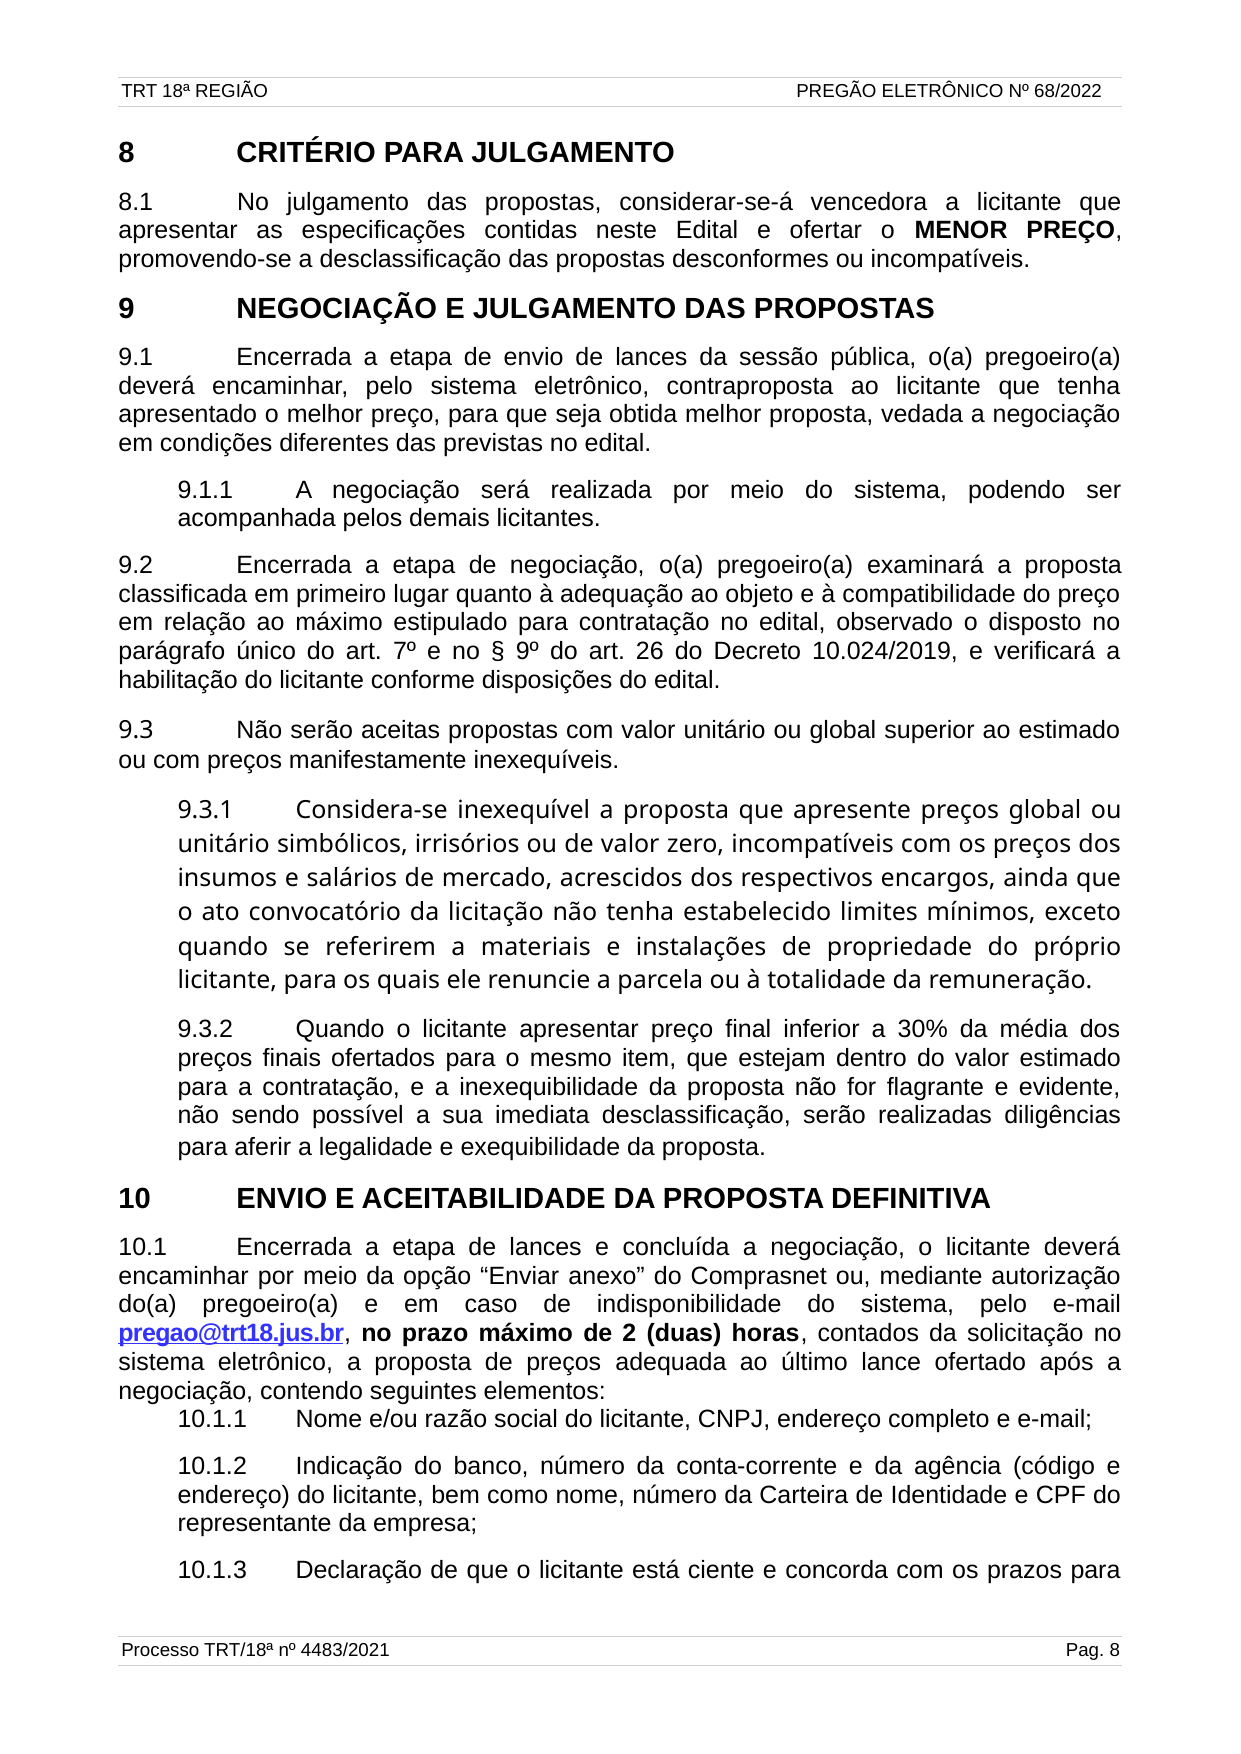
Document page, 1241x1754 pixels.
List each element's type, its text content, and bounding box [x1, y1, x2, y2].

list 10.1.3 Declaração de que o licitante está ciente e concorda com os prazos para [177, 1555, 1122, 1584]
text 10.1 Encerrada a etapa de lances e concluída a negociação, o licitante deverá encaminhar por meio da opção “Enviar anexo” do Comprasnet ou, mediante autorização do(a) pregoeiro(a) e em caso de indisponibilidade do sistema, pelo e-mail pregao@trt18.jus.br, no prazo máximo de 2 (duas) horas, contados da solicitação no sistema eletrônico, a proposta de preços adequada ao último lance ofertado após a negociação, contendo seguintes elementos: [118, 1232, 1122, 1404]
text 10 ENVIO E ACEITABILIDADE DA PROPOSTA DEFINITIVA [118, 1181, 1122, 1214]
text 9.3.2 Quando o licitante apresentar preço final inferior a 30% da média dos preços finais ofertados para o mesmo item, que estejam dentro do valor estimado para a contratação, e a inexequibilidade da proposta não for flagrante e evidente, não sendo possível a sua imediata desclassificação, serão realizadas diligências para aferir a legalidade e exequibilidade da proposta. [177, 1014, 1122, 1163]
text 9 NEGOCIAÇÃO E JULGAMENTO DAS PROPOSTAS [118, 291, 1122, 324]
text 9.3.1 Considera-se inexequível a proposta que apresente preços global ou unitário simbólicos, irrisórios ou de valor zero, incompatíveis com os preços dos insumos e salários de mercado, acrescidos dos respectivos encargos, ainda que o ato convocatório da licitação não tenha estabelecido limites mínimos, exceto quando se referirem a materiais e instalações de propriedade do próprio licitante, para os quais ele renuncie a parcela ou à totalidade da remuneração. [177, 792, 1122, 996]
text 8 CRITÉRIO PARA JULGAMENTO [118, 136, 1122, 169]
text 9.3 Não serão aceitas propostas com valor unitário ou global superior ao estimado ou com preços manifestamente inexequíveis. [118, 711, 1122, 774]
text 10.1.2 Indicação do banco, número da conta-corrente e da agência (código e endereço) do licitante, bem como nome, número da Carteira de Identidade e CPF do representante da empresa; [177, 1451, 1122, 1537]
text 10.1.1 Nome e/ou razão social do licitante, CNPJ, endereço completo e e-mail; [177, 1404, 1122, 1433]
text 9.1 Encerrada a etapa de envio de lances da sessão pública, o(a) pregoeiro(a) deverá encaminhar, pelo sistema eletrônico, contraproposta ao licitante que tenha apresentado o melhor preço, para que seja obtida melhor proposta, vedada a negociação em condições diferentes das previstas no edital. [118, 342, 1122, 457]
text 9.1.1 A negociação será realizada por meio do sistema, podendo ser acompanhada pelos demais licitantes. [177, 475, 1122, 532]
text 8.1 No julgamento das propostas, considerar-se-á vencedora a licitante que apresentar as especificações contidas neste Edital e ofertar o MENOR PREÇO, promovendo-se a desclassificação das propostas desconformes ou incompatíveis. [118, 187, 1122, 273]
text 9.2 Encerrada a etapa de negociação, o(a) pregoeiro(a) examinará a proposta classificada em primeiro lugar quanto à adequação ao objeto e à compatibilidade do preço em relação ao máximo estipulado para contratação no edital, observado o disposto no parágrafo único do art. 7º e no § 9º do art. 26 do Decreto 10.024/2019, e verificará a habilitação do licitante conforme disposições do edital. [118, 550, 1122, 694]
